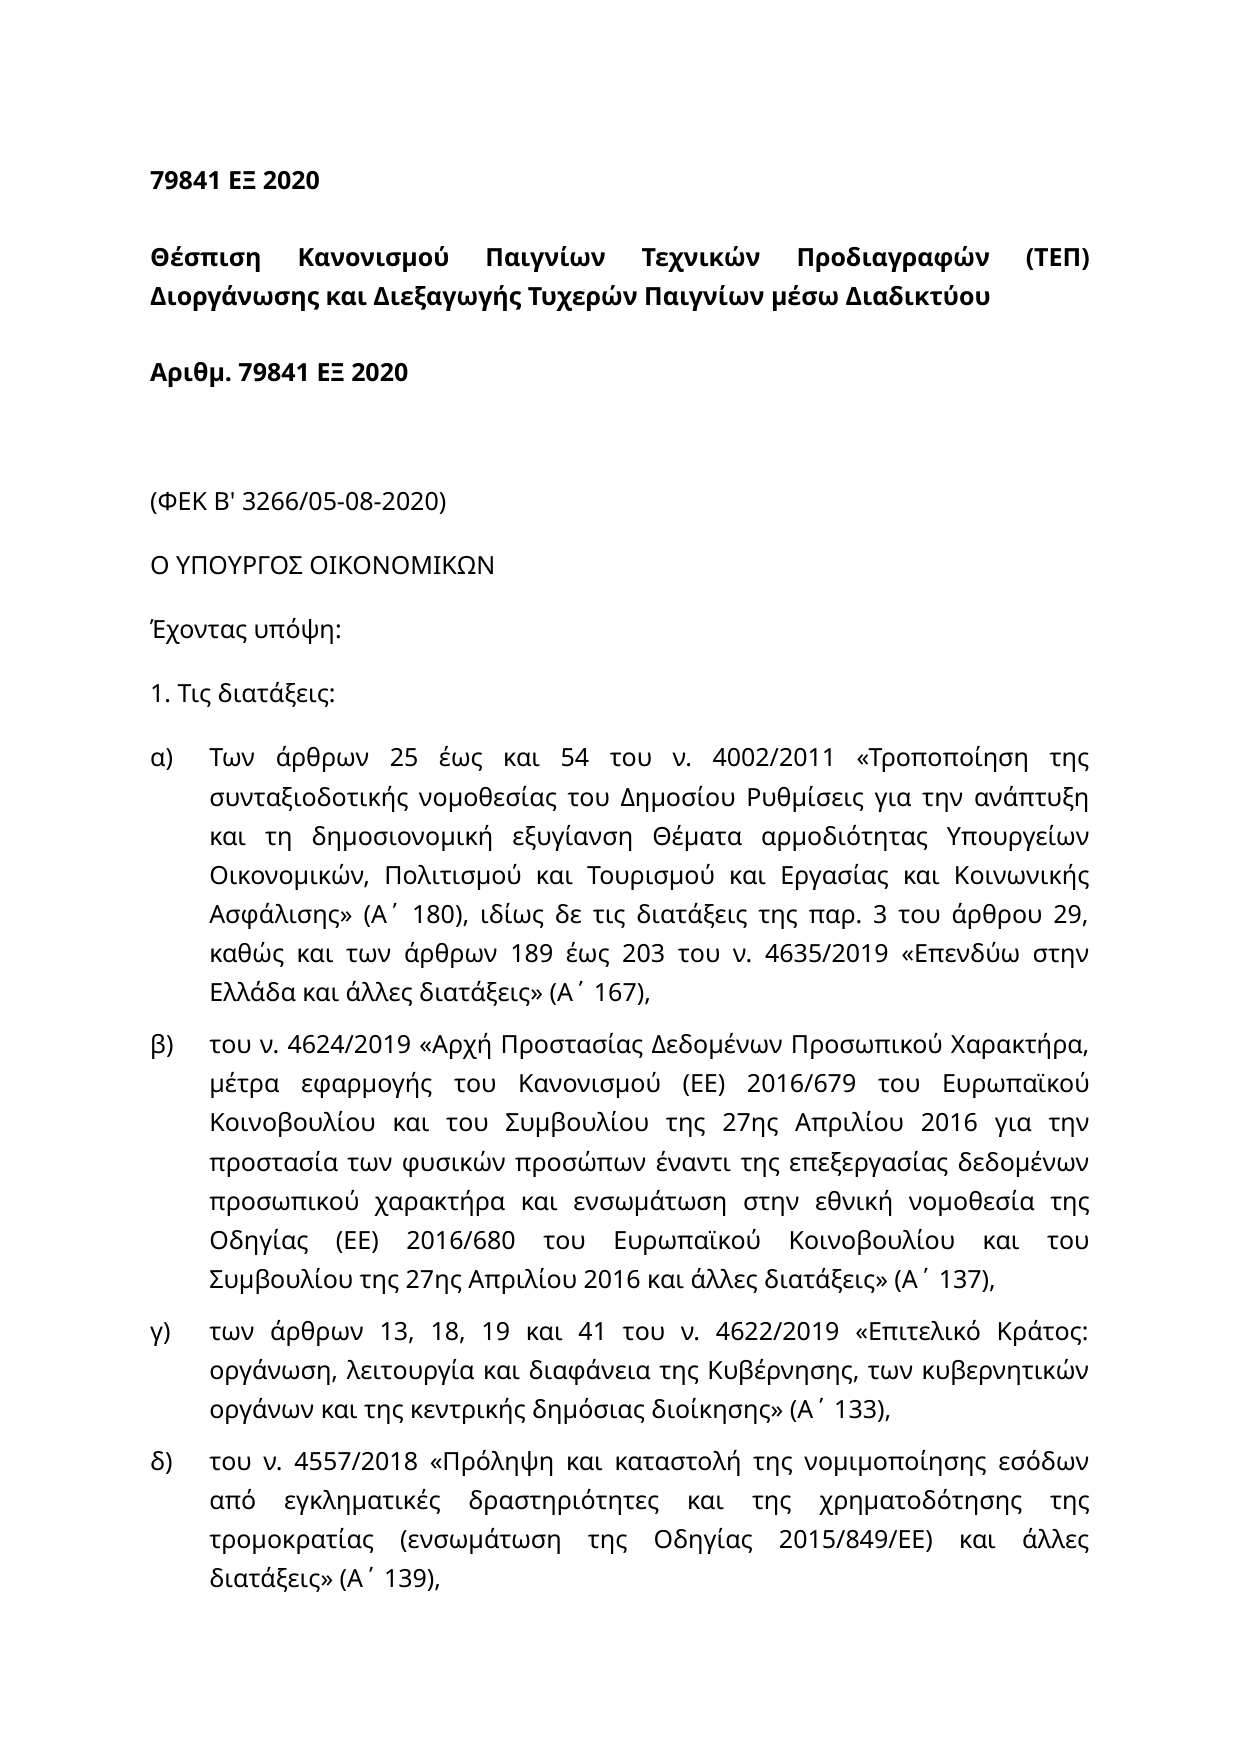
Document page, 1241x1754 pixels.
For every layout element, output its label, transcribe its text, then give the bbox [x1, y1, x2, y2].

title Θέσπιση Κανονισμού Παιγνίων Τεχνικών Προδιαγραφών (ΤΕΠ) Διοργάνωσης και Διεξαγωγής Τυχερών Παιγνίων μέσω Διαδικτύου [150, 239, 1090, 312]
text (ΦΕΚ Β' 3266/05-08-2020) [150, 483, 1090, 517]
text Ο ΥΠΟΥΡΓΟΣ ΟΙΚΟΝΟΜΙΚΩΝ [150, 547, 1090, 582]
text Αριθμ. 79841 ΕΞ 2020 [150, 355, 1090, 389]
list β) του ν. 4624/2019 «Αρχή Προστασίας Δεδομένων Προσωπικού Χαρακτήρα, μέτρα εφαρμογής του Κανονισμού (ΕΕ) 2016/679 του Ευρωπαϊκού Κοινοβουλίου και του Συμβουλίου της 27ης Απριλίου 2016 για την προστασία των φυσικών προσώπων έναντι της επεξεργασίας δεδομένων προσωπικού χαρακτήρα και ενσωμάτωση στην εθνική νομοθεσία της Οδηγίας (ΕΕ) 2016/680 του Ευρωπαϊκού Κοινοβουλίου και του Συμβουλίου της 27ης Απριλίου 2016 και άλλες διατάξεις» (Α΄ 137), [150, 1027, 1090, 1296]
list α) Των άρθρων 25 έως και 54 του ν. 4002/2011 «Τροποποίηση της συνταξιοδοτικής νομοθεσίας του Δημοσίου Ρυθμίσεις για την ανάπτυξη και τη δημοσιονομική εξυγίανση Θέματα αρμοδιότητας Υπουργείων Οικονομικών, Πολιτισμού και Τουρισμού και Εργασίας και Κοινωνικής Ασφάλισης» (Α΄ 180), ιδίως δε τις διατάξεις της παρ. 3 του άρθρου 29, καθώς και των άρθρων 189 έως 203 του ν. 4635/2019 «Επενδύω στην Ελλάδα και άλλες διατάξεις» (Α΄ 167), [150, 740, 1090, 1009]
list γ) των άρθρων 13, 18, 19 και 41 του ν. 4622/2019 «Επιτελικό Κράτος: οργάνωση, λειτουργία και διαφάνεια της Κυβέρνησης, των κυβερνητικών οργάνων και της κεντρικής δημόσιας διοίκησης» (Α΄ 133), [150, 1313, 1090, 1426]
text 1. Τις διατάξεις: [150, 676, 1090, 710]
title 79841 ΕΞ 2020 [150, 162, 1090, 197]
list δ) του ν. 4557/2018 «Πρόληψη και καταστολή της νομιμοποίησης εσόδων από εγκληματικές δραστηριότητες και της χρηματοδότησης της τρομοκρατίας (ενσωμάτωση της Οδηγίας 2015/849/EE) και άλλες διατάξεις» (Α΄ 139), [150, 1443, 1090, 1595]
text Έχοντας υπόψη: [150, 612, 1090, 646]
